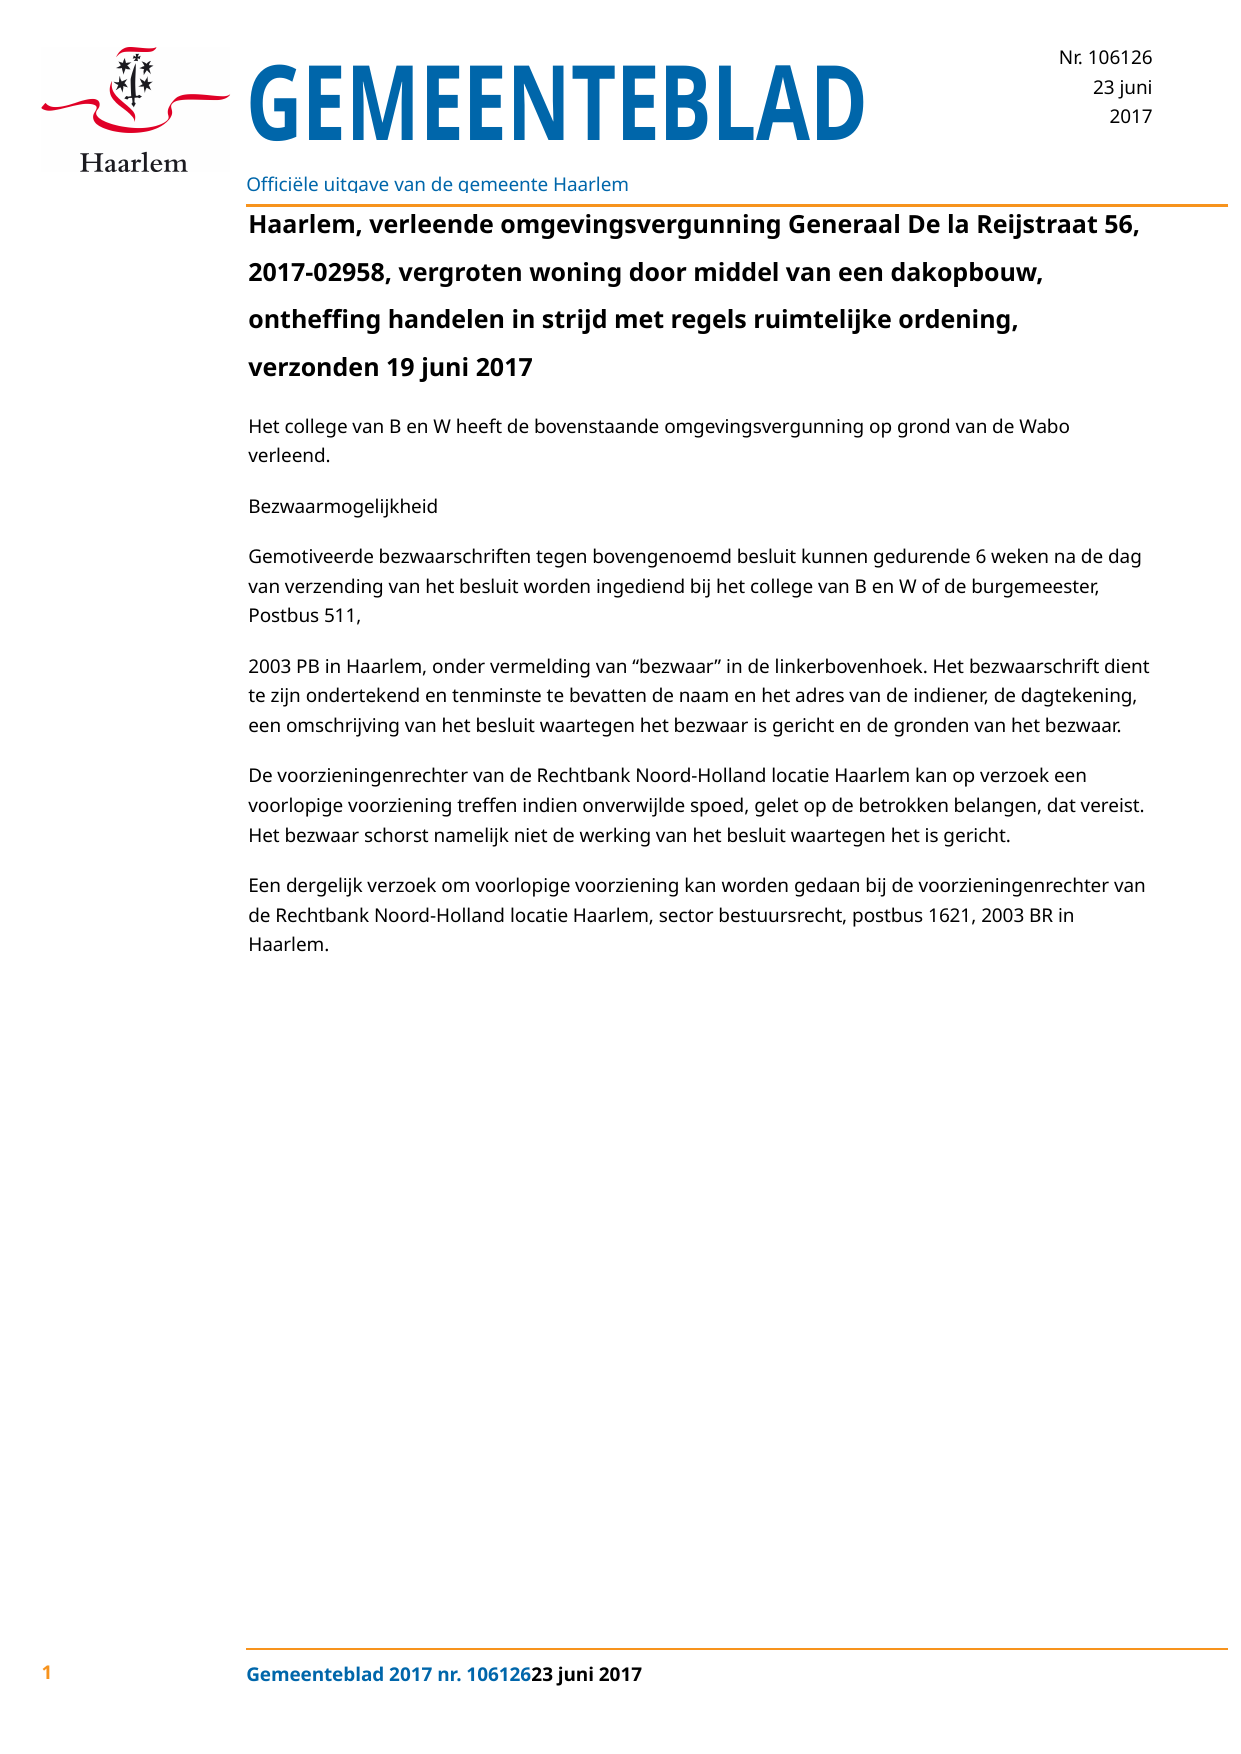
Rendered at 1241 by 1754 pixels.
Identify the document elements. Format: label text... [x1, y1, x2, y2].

text 2003 PB in Haarlem, onder vermelding van “bezwaar” in de linkerbovenhoek. Het bezwaarschrift dient te zijn ondertekend en tenminste te bevatten de naam en het adres van de indiener, de dagtekening, een omschrijving van het besluit waartegen het bezwaar is gericht en de gronden van het bezwaar. [248, 653, 1152, 738]
text Bezwaarmogelijkheid [248, 493, 1152, 519]
picture [41, 47, 231, 172]
text Haarlem, verleende omgevingsvergunning Generaal De la Reijstraat 56, 2017-02958, vergroten woning door middel van een dakopbouw, ontheffing handelen in strijd met regels ruimtelijke ordening, verzonden 19 juni 2017 [248, 207, 1152, 384]
text Een dergelijk verzoek om voorlopige voorziening kan worden gedaan bij de voorzieningenrechter van de Rechtbank Noord-Holland locatie Haarlem, sector bestuursrecht, postbus 1621, 2003 BR in Haarlem. [248, 872, 1152, 957]
text Gemotiveerde bezwaarschriften tegen bovengenoemd besluit kunnen gedurende 6 weken na de dag van verzending van het besluit worden ingediend bij het college van B en W of de burgemeester, Postbus 511, [248, 543, 1152, 628]
text Het college van B en W heeft de bovenstaande omgevingsvergunning op grond van de Wabo verleend. [248, 413, 1152, 468]
text De voorzieningenrechter van de Rechtbank Noord-Holland locatie Haarlem kan op verzoek een voorlopige voorziening treffen indien onverwijlde spoed, gelet op de betrokken belangen, dat vereist. Het bezwaar schorst namelijk niet de werking van het besluit waartegen het is gericht. [248, 763, 1152, 848]
